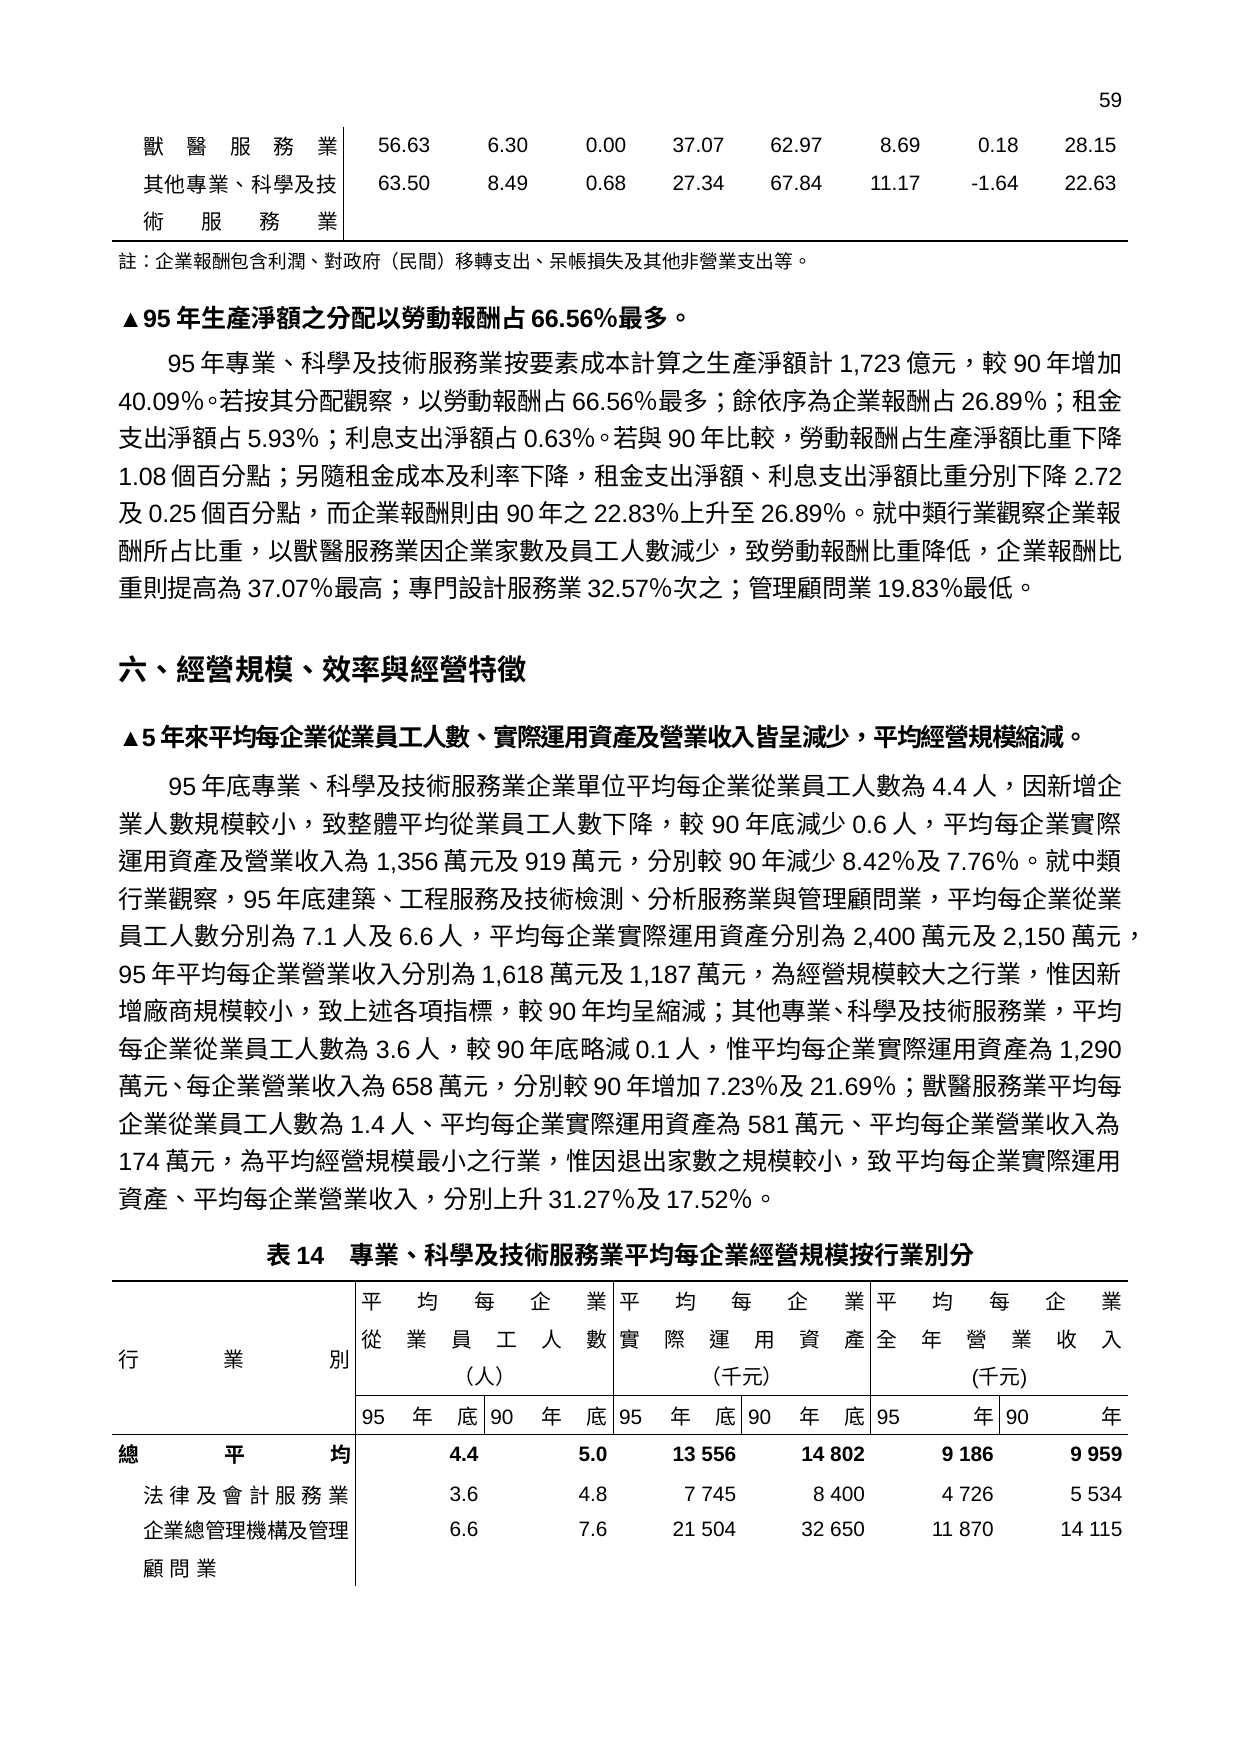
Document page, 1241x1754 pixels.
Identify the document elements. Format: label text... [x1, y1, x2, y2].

table_cell 5.0 [484, 1435, 613, 1469]
text 95年底專業、科學及技術服務業企業單位平均每企業從業員工人數為4.4人，因新增企業人數規模較小，致整體平均從業員工人數下降，較90年底減少0.6人，平均每企業實際運用資產及營業收入為1,356萬元及919萬元，分別較90年減少8.42％及7.76％。就中類行業觀察，95年底建築、工程服務及技術檢測、分析服務業與管理顧問業，平均每企業從業員工人數分別為7.1人及6.6人，平均每企業實際運用資產分別為2,400萬元及2,150萬元，95年平均每企業營業收入分別為1,618萬元及1,187萬元，為經營規模較大之行業，惟因新增廠商規模較小，致上述各項指標，較90年均呈縮減；其他專業、科學及技術服務業，平均每企業從業員工人數為3.6人，較90年底略減0.1人，惟平均每企業實際運用資產為1,290萬元、每企業營業收入為658萬元，分別較90年增加7.23％及21.69％；獸醫服務業平均每企業從業員工人數為1.4人、平均每企業實際運用資產為581萬元、平均每企業營業收入為174萬元，為平均經營規模最小之行業，惟因退出家數之規模較小，致平均每企業實際運用資產、平均每企業營業收入，分別上升31.27％及17.52％。 [118, 766, 1122, 1216]
table_cell 0.00 [540, 127, 638, 164]
table_cell 11 870 [871, 1511, 999, 1586]
table_cell 27.34 [638, 165, 736, 239]
table_cell [484, 1470, 613, 1475]
table_cell 9 186 [871, 1435, 999, 1469]
table_header 平均每企業 全年營業收入 (千元) [871, 1282, 1128, 1394]
table_cell 0.68 [540, 165, 638, 239]
table_cell 0.18 [932, 127, 1030, 164]
table_header 平均每企業 實際運用資產 （千元） [614, 1282, 870, 1394]
table_cell [112, 1470, 355, 1475]
table_cell [356, 1470, 484, 1475]
text ▲5年來平均每企業從業員工人數、實際運用資產及營業收入皆呈減少，平均經營規模縮減。 [118, 717, 1122, 754]
table_cell 32 650 [742, 1511, 871, 1586]
table_cell 獸醫服務業 [112, 127, 343, 164]
table_cell 8.69 [834, 127, 932, 164]
table_cell 37.07 [638, 127, 736, 164]
table_cell 5 534 [1000, 1475, 1128, 1511]
table_cell 14 115 [1000, 1511, 1128, 1586]
text 六、經營規模、效率與經營特徵 [118, 630, 1122, 705]
table_cell 法律及會計服務業 [112, 1475, 355, 1511]
table_cell 21 504 [613, 1511, 742, 1586]
table_cell 63.50 [344, 165, 442, 239]
table_cell 6.6 [356, 1511, 484, 1586]
table_cell 總平均 [112, 1435, 355, 1469]
table_cell 95年 [871, 1396, 999, 1434]
table_cell 其他專業、科學及技術服務業 [112, 165, 343, 239]
table_cell 企業總管理機構及管理顧問業 [112, 1511, 355, 1586]
table_cell 28.15 [1030, 127, 1128, 164]
text 95年專業、科學及技術服務業按要素成本計算之生產淨額計1,723億元，較90年增加40.09％。若按其分配觀察，以勞動報酬占66.56％最多；餘依序為企業報酬占26.89％；租金支出淨額占5.93％；利息支出淨額占0.63％。若與90年比較，勞動報酬占生產淨額比重下降1.08個百分點；另隨租金成本及利率下降，租金支出淨額、利息支出淨額比重分別下降2.72及0.25個百分點，而企業報酬則由90年之22.83％上升至26.89％。就中類行業觀察企業報酬所占比重，以獸醫服務業因企業家數及員工人數減少，致勞動報酬比重降低，企業報酬比重則提高為37.07％最高；專門設計服務業32.57％次之；管理顧問業19.83％最低。 [118, 343, 1122, 605]
table_cell [613, 1470, 742, 1475]
text 表14 專業、科學及技術服務業平均每企業經營規模按行業別分 [118, 1235, 1122, 1272]
table_cell 4.4 [356, 1435, 484, 1469]
table_cell 67.84 [736, 165, 834, 239]
table_cell 95年底 [614, 1396, 741, 1434]
table_cell 90年底 [742, 1396, 870, 1434]
table_cell 8 400 [742, 1475, 871, 1511]
table_cell 7 745 [613, 1475, 742, 1511]
table_cell 90年底 [485, 1396, 613, 1434]
table_cell 95年底 [356, 1396, 484, 1434]
table_cell 90年 [1000, 1396, 1128, 1434]
table_header 行業別 [112, 1282, 355, 1434]
table_cell 8.49 [442, 165, 540, 239]
table_cell 3.6 [356, 1475, 484, 1511]
table_cell 6.30 [442, 127, 540, 164]
table_cell 9 959 [1000, 1435, 1128, 1469]
text 註：企業報酬包含利潤、對政府（民間）移轉支出、呆帳損失及其他非營業支出等。 [118, 242, 1122, 279]
table_cell 4 726 [871, 1475, 999, 1511]
table_cell 4.8 [484, 1475, 613, 1511]
table_cell -1.64 [932, 165, 1030, 239]
table_cell 56.63 [344, 127, 442, 164]
table_cell 22.63 [1030, 165, 1128, 239]
table_cell 11.17 [834, 165, 932, 239]
table_cell 14 802 [742, 1435, 871, 1469]
table_cell [871, 1470, 999, 1475]
table_cell 7.6 [484, 1511, 613, 1586]
table_cell 62.97 [736, 127, 834, 164]
table_cell [1000, 1470, 1128, 1475]
table_cell 13 556 [613, 1435, 742, 1469]
text ▲95年生產淨額之分配以勞動報酬占66.56％最多。 [118, 298, 1122, 335]
table_cell [742, 1470, 871, 1475]
table_header 平均每企業 從業員工人數 （人） [356, 1282, 613, 1394]
